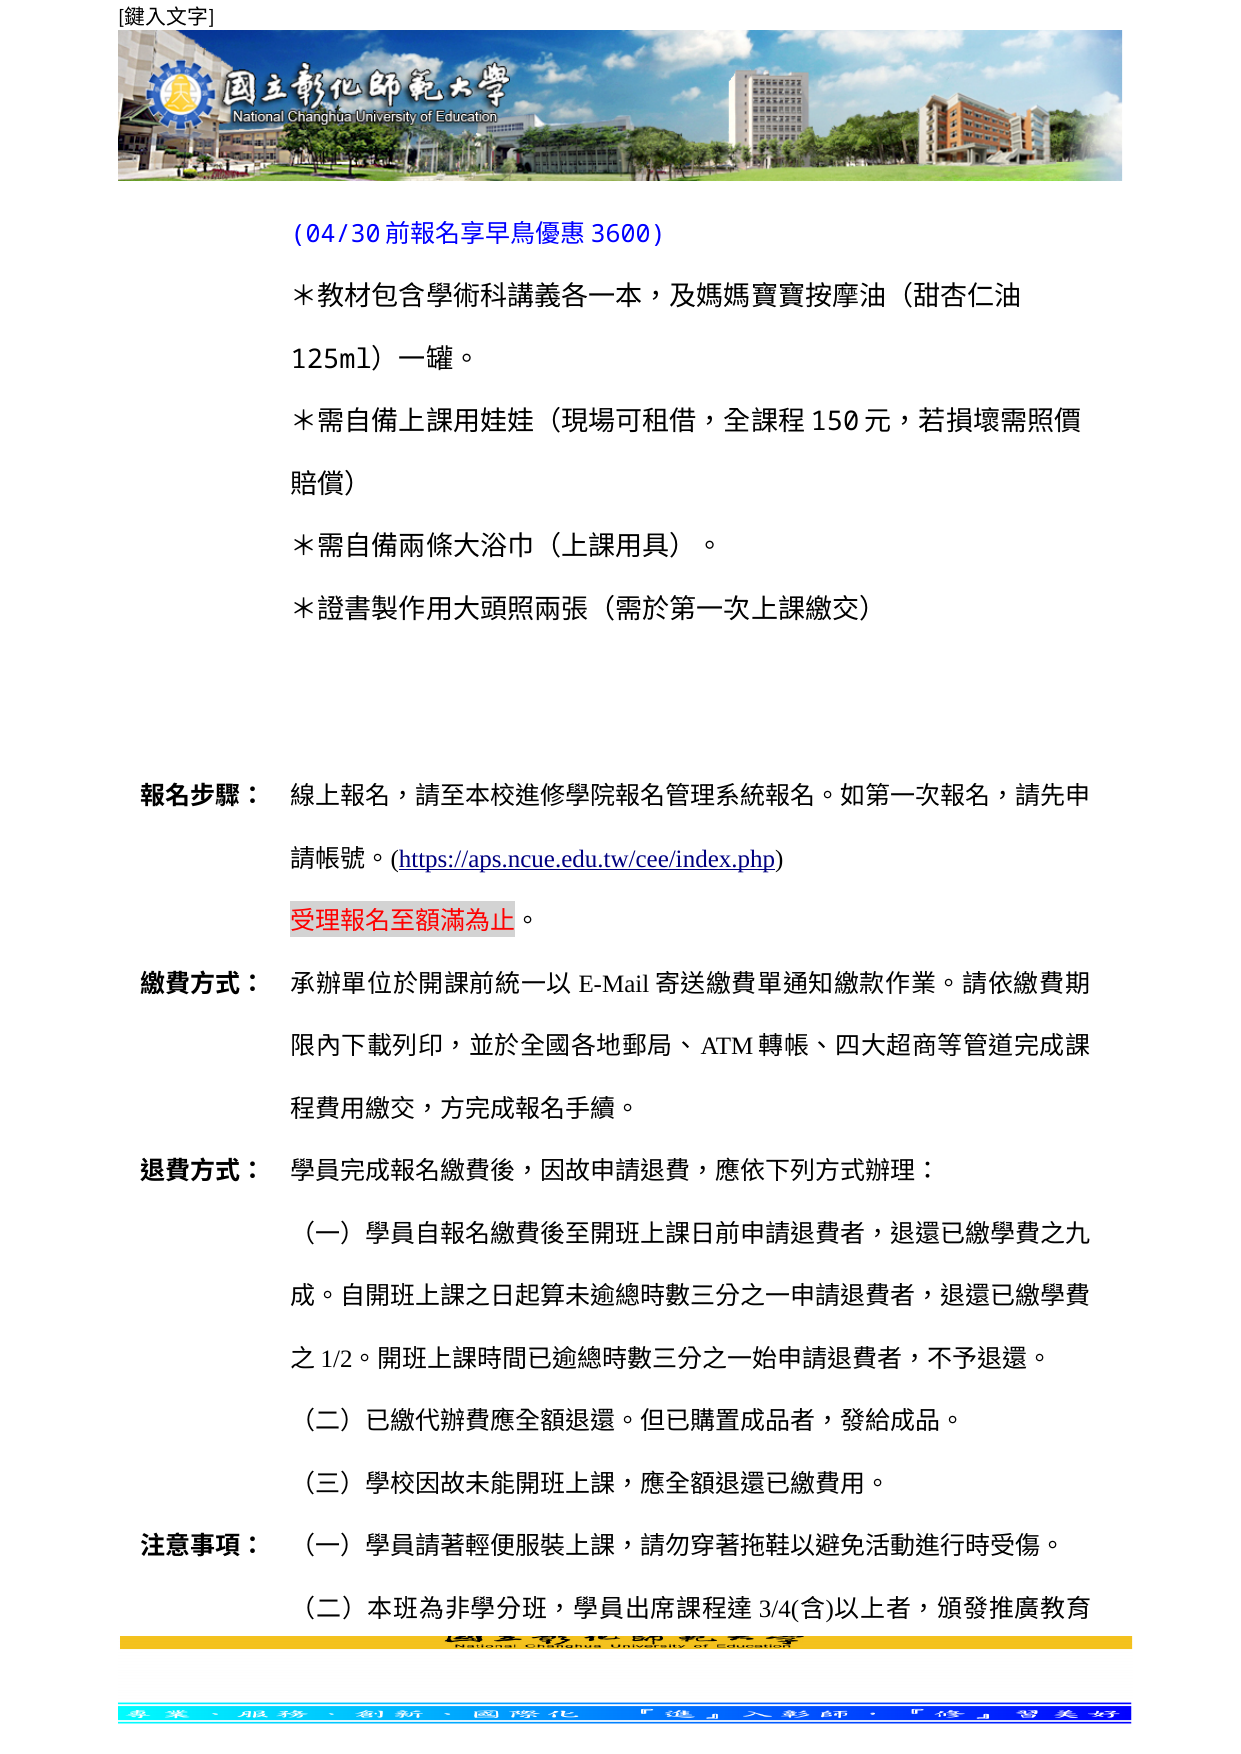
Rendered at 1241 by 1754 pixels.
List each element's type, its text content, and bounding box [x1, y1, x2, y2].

table_cell 退費方式： [138, 1127, 279, 1502]
table_cell 繳費方式： [138, 940, 279, 1127]
table_cell 承辦單位於開課前統一以E-Mail寄送繳費單通知繳款作業。請依繳費期限內下載列印，並於全國各地郵局、ATM轉帳、四大超商等管道完成課程費用繳交，方完成報名手續。 [279, 940, 1102, 1127]
table_cell 注意事項： [138, 1502, 279, 1627]
table_cell 報名步驟： [138, 752, 279, 940]
table_cell (04/30前報名享早鳥優惠3600) ＊教材包含學術科講義各一本，及媽媽寶寶按摩油（甜杏仁油 125ml）一罐。 ＊需自備上課用娃娃（現場可租借，全課程150元，若損壞需照價賠償） ＊需自備兩條大浴巾（上課用具）。 ＊證書製作用大頭照兩張（需於第一次上課繳交） [279, 190, 1102, 752]
table_cell 學員完成報名繳費後，因故申請退費，應依下列方式辦理： （一）學員自報名繳費後至開班上課日前申請退費者，退還已繳學費之九成。自開班上課之日起算未逾總時數三分之一申請退費者，退還已繳學費之1/2。開班上課時間已逾總時數三分之一始申請退費者，不予退還。 （二）已繳代辦費應全額退還。但已購置成品者，發給成品。 （三）學校因故未能開班上課，應全額退還已繳費用。 [279, 1127, 1102, 1502]
table_cell [138, 190, 279, 752]
table_cell （一）學員請著輕便服裝上課，請勿穿著拖鞋以避免活動進行時受傷。 （二）本班為非學分班，學員出席課程達3/4(含)以上者，頒發推廣教育 [279, 1502, 1102, 1627]
table_cell 線上報名，請至本校進修學院報名管理系統報名。如第一次報名，請先申請帳號。(https://aps.ncue.edu.tw/cee/index.php) 受理報名至額滿為止。 [279, 752, 1102, 940]
